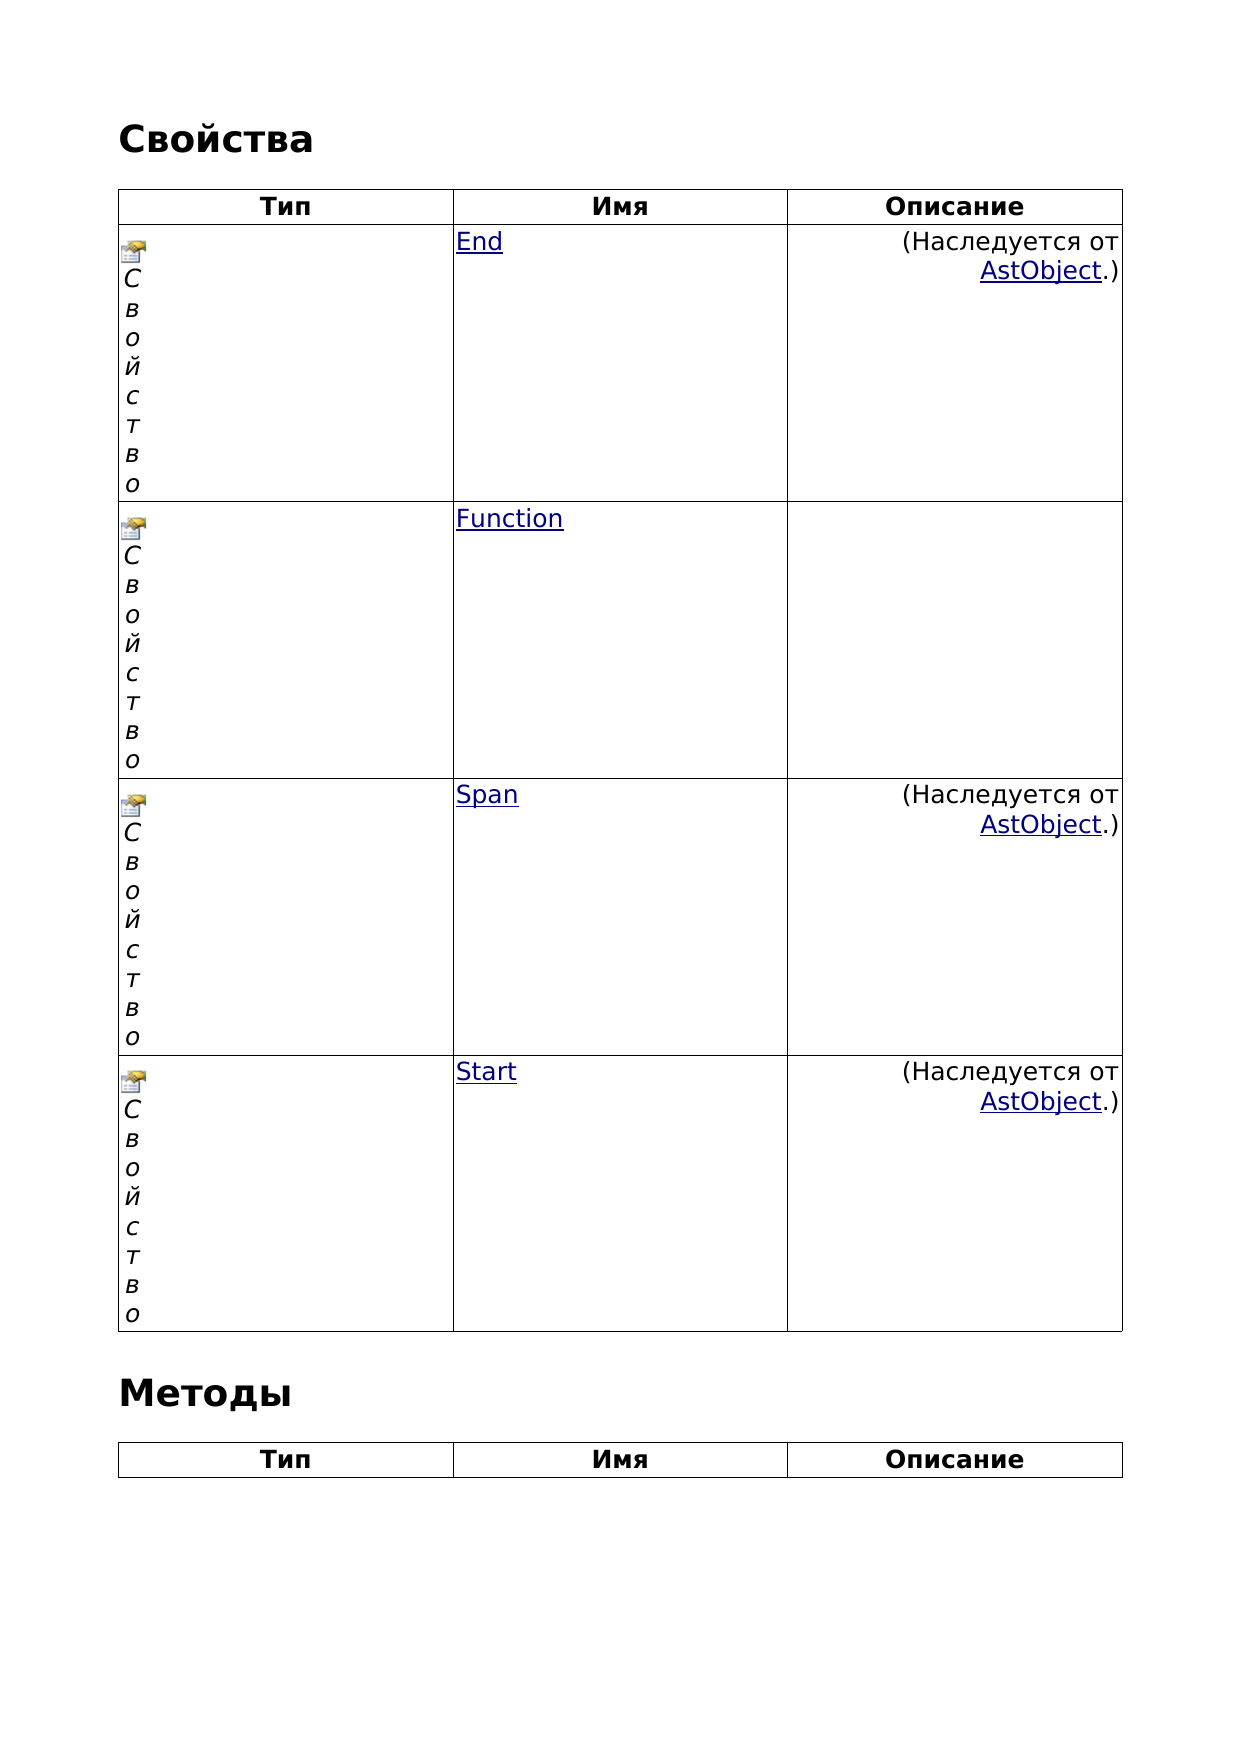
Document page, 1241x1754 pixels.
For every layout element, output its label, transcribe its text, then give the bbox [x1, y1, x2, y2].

picture [121, 1070, 147, 1095]
table_header Имя [454, 190, 787, 224]
subtitle Свойства [118, 118, 1122, 162]
table_header Описание [788, 190, 1122, 224]
picture [121, 793, 147, 819]
table_cell (Наследуется от AstObject.) [788, 779, 1122, 1054]
table_cell Function [454, 502, 787, 778]
table_cell [119, 225, 453, 501]
picture [121, 239, 147, 265]
table_header Описание [788, 1443, 1122, 1477]
table_header Имя [454, 1443, 787, 1477]
table_cell (Наследуется от AstObject.) [788, 225, 1122, 501]
subtitle Методы [118, 1371, 1122, 1415]
table_cell End [454, 225, 787, 501]
table_cell [119, 502, 453, 778]
table_cell (Наследуется от AstObject.) [788, 1056, 1122, 1331]
table_cell [119, 779, 453, 1054]
picture [121, 516, 147, 542]
table_cell [119, 1056, 453, 1331]
table_cell [788, 502, 1122, 778]
table_cell Span [454, 779, 787, 1054]
table_header Тип [119, 190, 453, 224]
table_cell Start [454, 1056, 787, 1331]
table_header Тип [119, 1443, 453, 1477]
